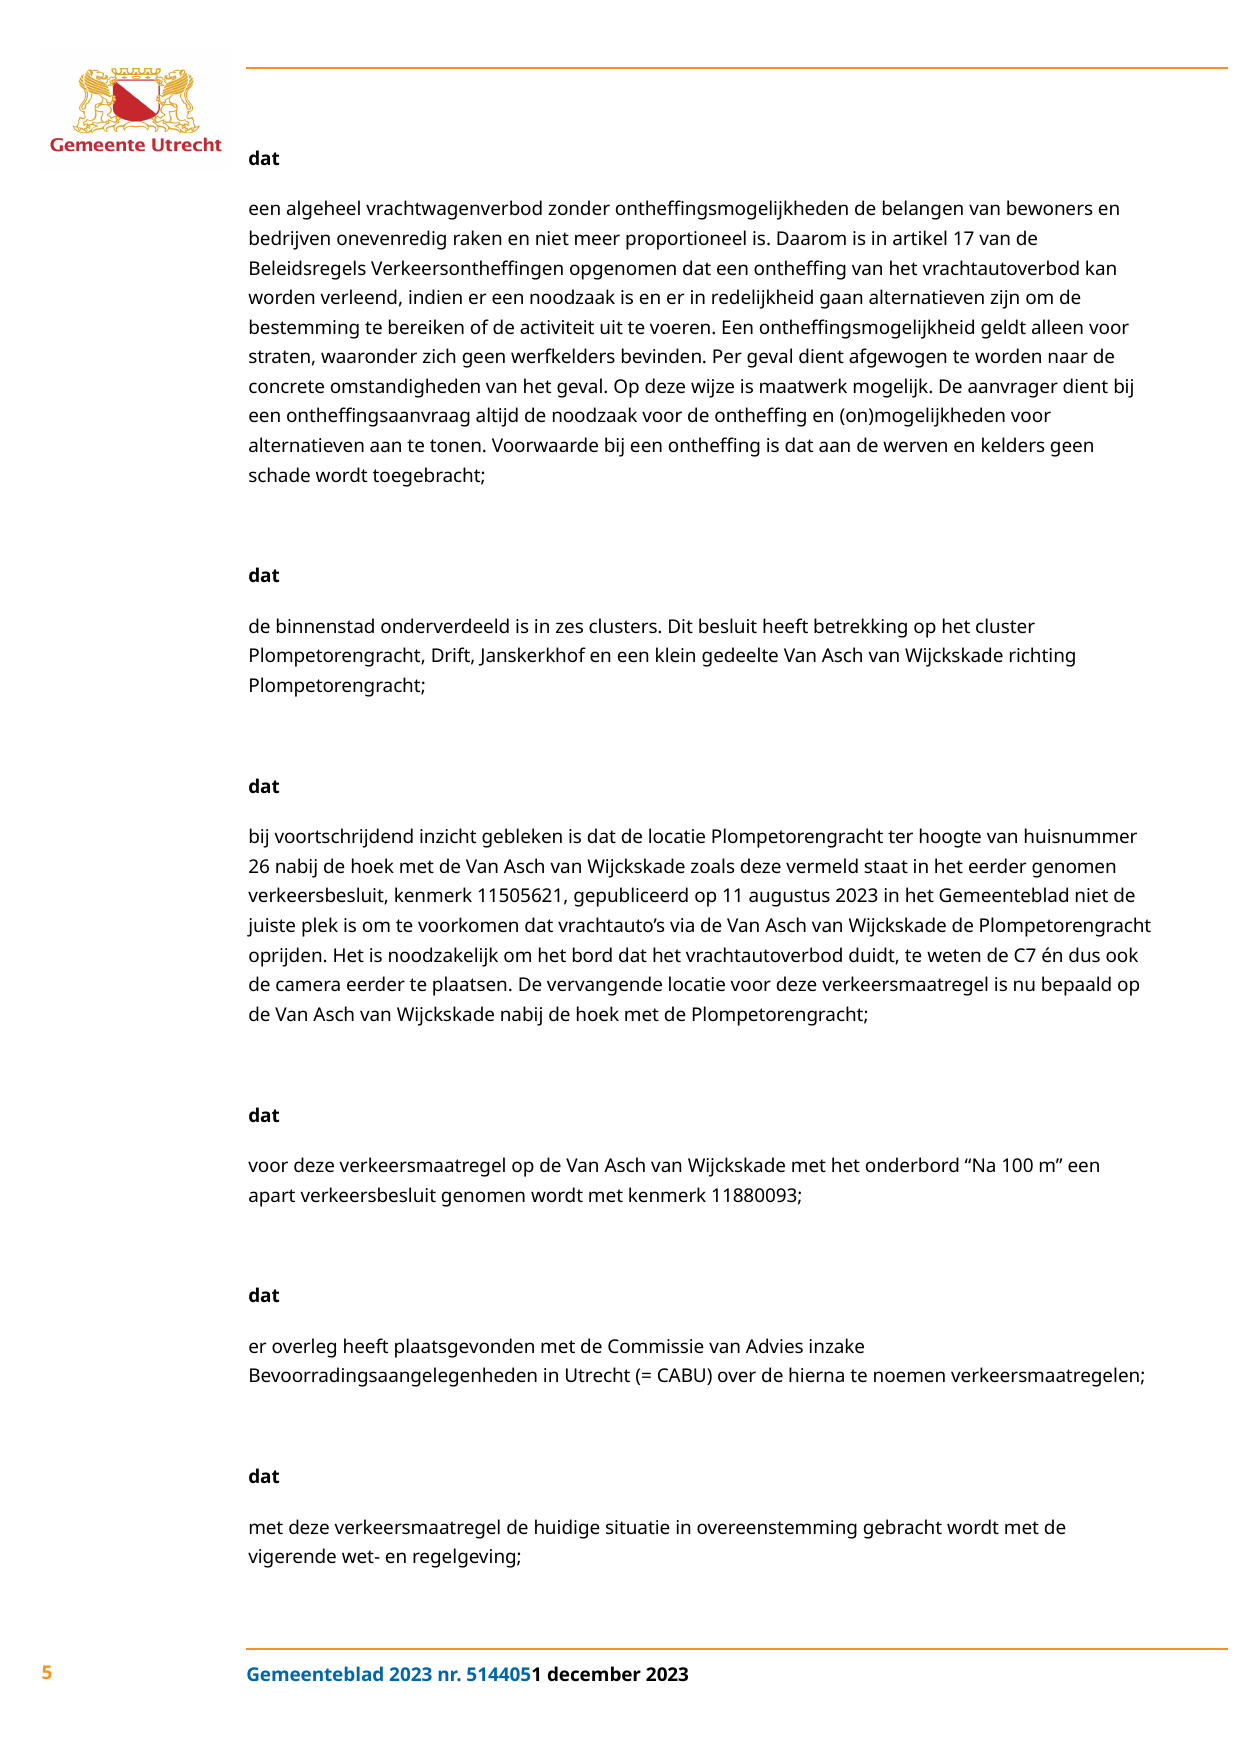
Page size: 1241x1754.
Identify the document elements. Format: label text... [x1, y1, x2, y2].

text dat [248, 563, 1152, 588]
text voor deze verkeersmaatregel op de Van Asch van Wijckskade met het onderbord “Na 100 m” een apart verkeersbesluit genomen wordt met kenmerk 11880093; [248, 1152, 1152, 1208]
picture [41, 47, 231, 172]
text dat [248, 1283, 1152, 1308]
text er overleg heeft plaatsgevonden met de Commissie van Advies inzake Bevoorradingsaangelegenheden in Utrecht (= CABU) over de hierna te noemen verkeersmaatregelen; [248, 1333, 1152, 1388]
text een algeheel vrachtwagenverbod zonder ontheffingsmogelijkheden de belangen van bewoners en bedrijven onevenredig raken en niet meer proportioneel is. Daarom is in artikel 17 van de Beleidsregels Verkeersontheffingen opgenomen dat een ontheffing van het vrachtautoverbod kan worden verleend, indien er een noodzaak is en er in redelijkheid gaan alternatieven zijn om de bestemming te bereiken of de activiteit uit te voeren. Een ontheffingsmogelijkheid geldt alleen voor straten, waaronder zich geen werfkelders bevinden. Per geval dient afgewogen te worden naar de concrete omstandigheden van het geval. Op deze wijze is maatwerk mogelijk. De aanvrager dient bij een ontheffingsaanvraag altijd de noodzaak voor de ontheffing en (on)mogelijkheden voor alternatieven aan te tonen. Voorwaarde bij een ontheffing is dat aan de werven en kelders geen schade wordt toegebracht; [248, 196, 1152, 488]
text dat [248, 145, 1152, 171]
text dat [248, 773, 1152, 799]
text bij voortschrijdend inzicht gebleken is dat de locatie Plompetorengracht ter hoogte van huisnummer 26 nabij de hoek met de Van Asch van Wijckskade zoals deze vermeld staat in het eerder genomen verkeersbesluit, kenmerk 11505621, gepubliceerd op 11 augustus 2023 in het Gemeenteblad niet de juiste plek is om te voorkomen dat vrachtauto’s via de Van Asch van Wijckskade de Plompetorengracht oprijden. Het is noodzakelijk om het bord dat het vrachtautoverbod duidt, te weten de C7 én dus ook de camera eerder te plaatsen. De vervangende locatie voor deze verkeersmaatregel is nu bepaald op de Van Asch van Wijckskade nabij de hoek met de Plompetorengracht; [248, 823, 1152, 1027]
text dat [248, 1102, 1152, 1128]
text de binnenstad onderverdeeld is in zes clusters. Dit besluit heeft betrekking op het cluster Plompetorengracht, Drift, Janskerkhof en een klein gedeelte Van Asch van Wijckskade richting Plompetorengracht; [248, 613, 1152, 698]
text met deze verkeersmaatregel de huidige situatie in overeenstemming gebracht wordt met de vigerende wet- en regelgeving; [248, 1514, 1152, 1569]
text dat [248, 1463, 1152, 1489]
